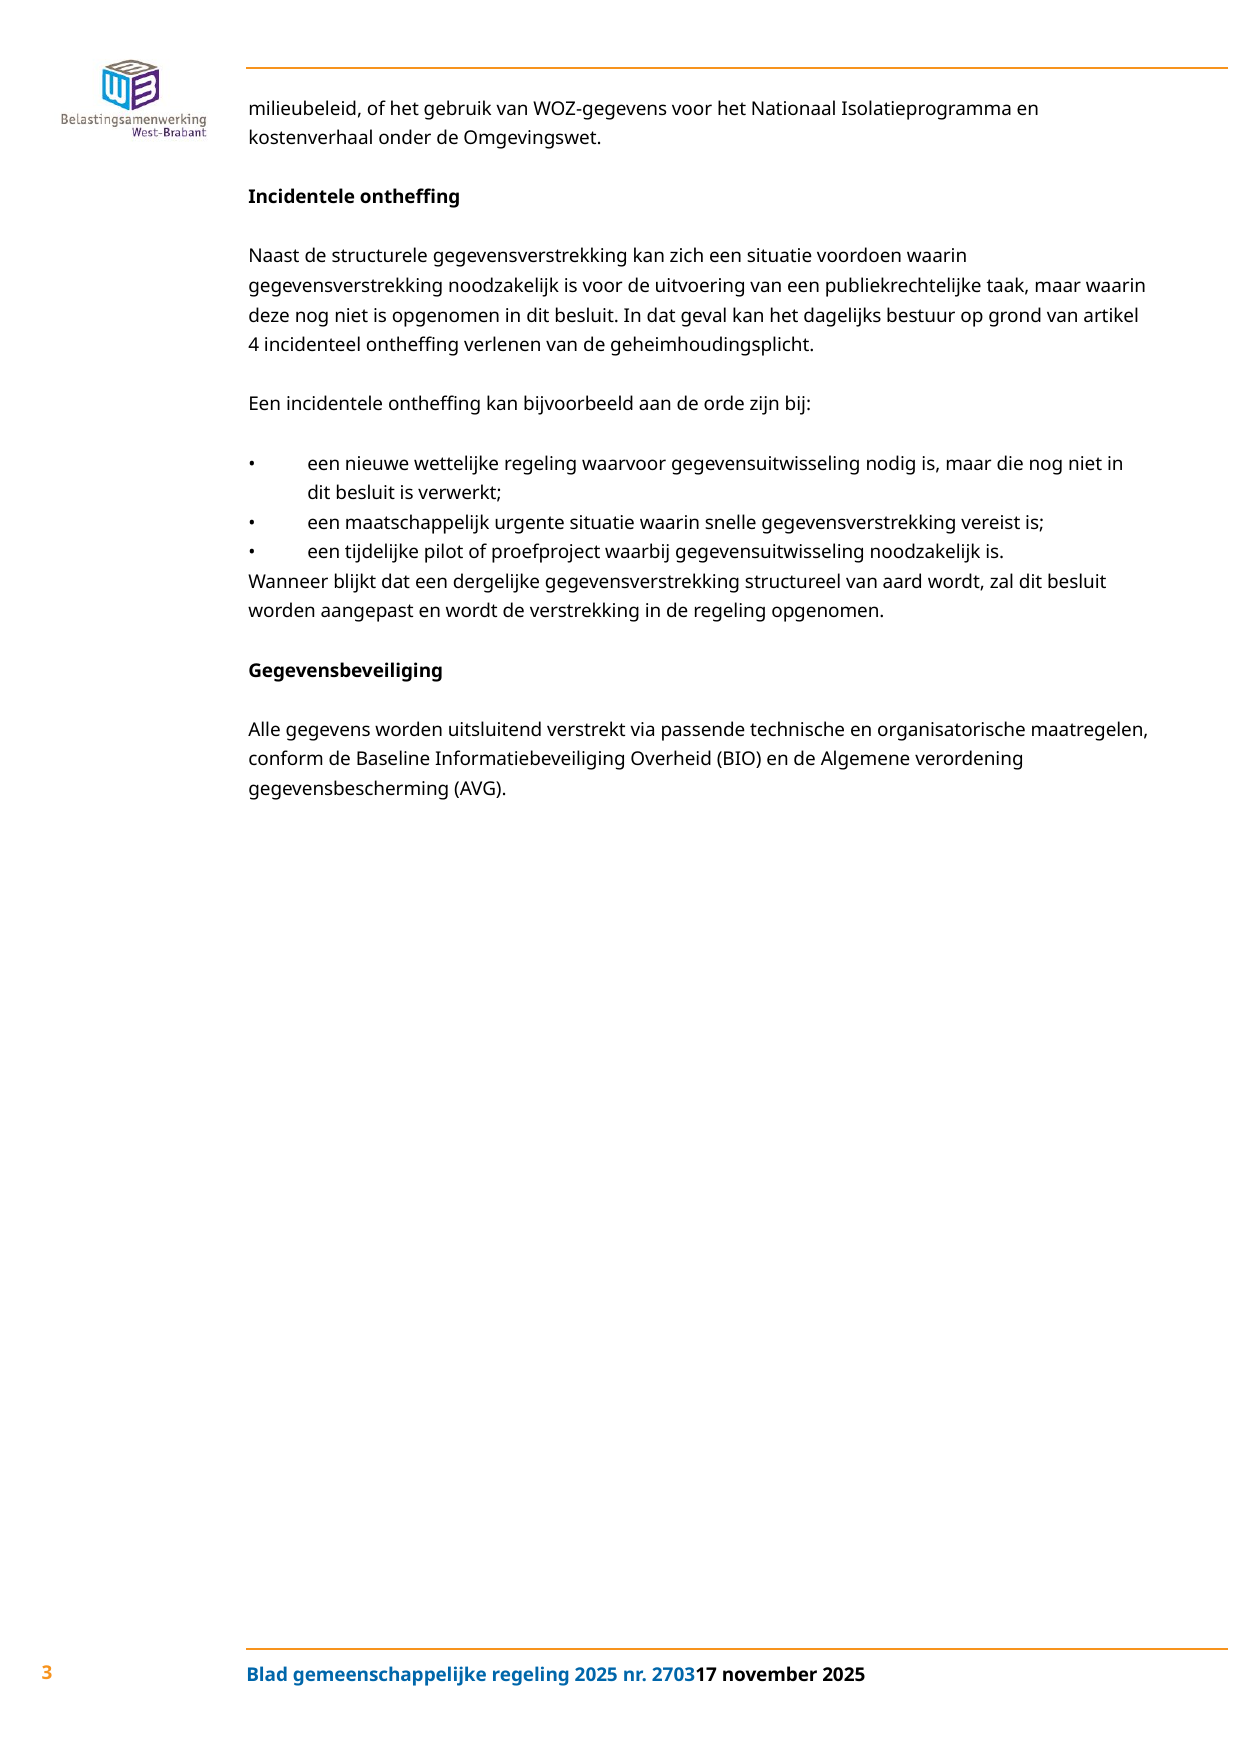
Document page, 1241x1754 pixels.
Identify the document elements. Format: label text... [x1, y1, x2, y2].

list een nieuwe wettelijke regeling waarvoor gegevensuitwisseling nodig is, maar die nog niet in dit besluit is verwerkt; [248, 450, 1152, 505]
text Incidentele ontheffing [248, 183, 1152, 209]
picture [41, 47, 231, 172]
text Een incidentele ontheffing kan bijvoorbeeld aan de orde zijn bij: [248, 391, 1152, 416]
text Wanneer blijkt dat een dergelijke gegevensverstrekking structureel van aard wordt, zal dit besluit worden aangepast en wordt de verstrekking in de regeling opgenomen. [248, 568, 1152, 623]
list een maatschappelijk urgente situatie waarin snelle gegevensverstrekking vereist is; [248, 509, 1152, 535]
text Gegevensbeveiliging [248, 657, 1152, 683]
text Alle gegevens worden uitsluitend verstrekt via passende technische en organisatorische maatregelen, conform de Baseline Informatiebeveiliging Overheid (BIO) en de Algemene verordening gegevensbescherming (AVG). [248, 716, 1152, 801]
text milieubeleid, of het gebruik van WOZ-gegevens voor het Nationaal Isolatieprogramma en kostenverhaal onder de Omgevingswet. [248, 95, 1152, 150]
text Naast de structurele gegevensverstrekking kan zich een situatie voordoen waarin gegevensverstrekking noodzakelijk is voor de uitvoering van een publiekrechtelijke taak, maar waarin deze nog niet is opgenomen in dit besluit. In dat geval kan het dagelijks bestuur op grond van artikel 4 incidenteel ontheffing verlenen van de geheimhoudingsplicht. [248, 243, 1152, 357]
list een tijdelijke pilot of proefproject waarbij gegevensuitwisseling noodzakelijk is. [248, 538, 1152, 564]
